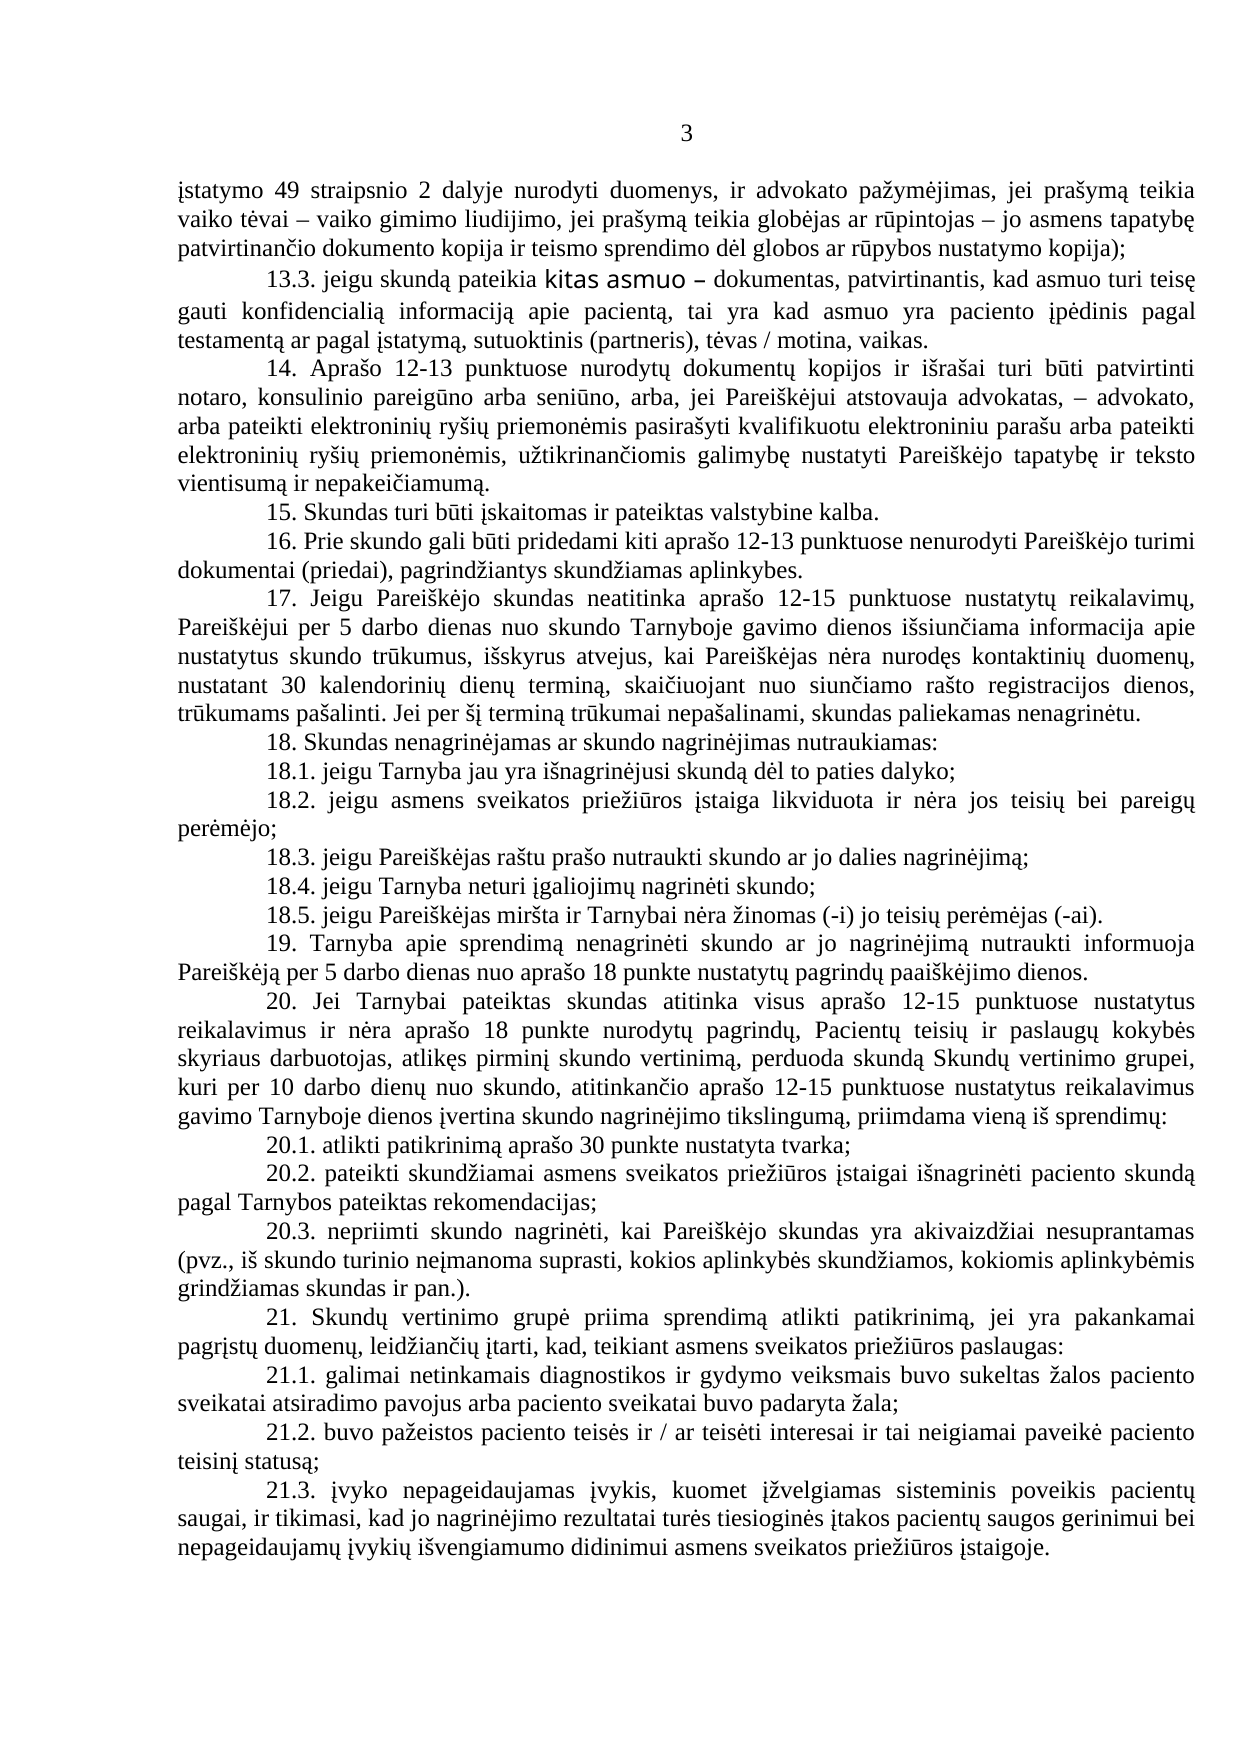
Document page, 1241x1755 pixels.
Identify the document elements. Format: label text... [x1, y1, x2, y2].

text 21.3. įvyko nepageidaujamas įvykis, kuomet įžvelgiamas sisteminis poveikis pacientų saugai, ir tikimasi, kad jo nagrinėjimo rezultatai turės tiesioginės įtakos pacientų saugos gerinimui bei nepageidaujamų įvykių išvengiamumo didinimui asmens sveikatos priežiūros įstaigoje. [177, 1475, 1196, 1561]
text 18.5. jeigu Pareiškėjas miršta ir Tarnybai nėra žinomas (-i) jo teisių perėmėjas (-ai). [177, 900, 1196, 928]
text 18. Skundas nenagrinėjamas ar skundo nagrinėjimas nutraukiamas: [177, 727, 1196, 756]
text 18.1. jeigu Tarnyba jau yra išnagrinėjusi skundą dėl to paties dalyko; [177, 756, 1196, 785]
text 18.2. jeigu asmens sveikatos priežiūros įstaiga likviduota ir nėra jos teisių bei pareigų perėmėjo; [177, 785, 1196, 842]
text 20. Jei Tarnybai pateiktas skundas atitinka visus aprašo 12-15 punktuose nustatytus reikalavimus ir nėra aprašo 18 punkte nurodytų pagrindų, Pacientų teisių ir paslaugų kokybės skyriaus darbuotojas, atlikęs pirminį skundo vertinimą, perduoda skundą Skundų vertinimo grupei, kuri per 10 darbo dienų nuo skundo, atitinkančio aprašo 12-15 punktuose nustatytus reikalavimus gavimo Tarnyboje dienos įvertina skundo nagrinėjimo tikslingumą, priimdama vieną iš sprendimų: [177, 986, 1196, 1130]
text 21.1. galimai netinkamais diagnostikos ir gydymo veiksmais buvo sukeltas žalos paciento sveikatai atsiradimo pavojus arba paciento sveikatai buvo padaryta žala; [177, 1360, 1196, 1417]
text 19. Tarnyba apie sprendimą nenagrinėti skundo ar jo nagrinėjimą nutraukti informuoja Pareiškėją per 5 darbo dienas nuo aprašo 18 punkte nustatytų pagrindų paaiškėjimo dienos. [177, 928, 1196, 986]
text 20.2. pateikti skundžiamai asmens sveikatos priežiūros įstaigai išnagrinėti paciento skundą pagal Tarnybos pateiktas rekomendacijas; [177, 1158, 1196, 1216]
text 17. Jeigu Pareiškėjo skundas neatitinka aprašo 12-15 punktuose nustatytų reikalavimų, Pareiškėjui per 5 darbo dienas nuo skundo Tarnyboje gavimo dienos išsiunčiama informacija apie nustatytus skundo trūkumus, išskyrus atvejus, kai Pareiškėjas nėra nurodęs kontaktinių duomenų, nustatant 30 kalendorinių dienų terminą, skaičiuojant nuo siunčiamo rašto registracijos dienos, trūkumams pašalinti. Jei per šį terminą trūkumai nepašalinami, skundas paliekamas nenagrinėtu. [177, 583, 1196, 727]
text 20.1. atlikti patikrinimą aprašo 30 punkte nustatyta tvarka; [177, 1130, 1196, 1158]
text įstatymo 49 straipsnio 2 dalyje nurodyti duomenys, ir advokato pažymėjimas, jei prašymą teikia vaiko tėvai – vaiko gimimo liudijimo, jei prašymą teikia globėjas ar rūpintojas – jo asmens tapatybę patvirtinančio dokumento kopija ir teismo sprendimo dėl globos ar rūpybos nustatymo kopija); [177, 176, 1196, 262]
text 21.2. buvo pažeistos paciento teisės ir / ar teisėti interesai ir tai neigiamai paveikė paciento teisinį statusą; [177, 1417, 1196, 1475]
text 14. Aprašo 12-13 punktuose nurodytų dokumentų kopijos ir išrašai turi būti patvirtinti notaro, konsulinio pareigūno arba seniūno, arba, jei Pareiškėjui atstovauja advokatas, – advokato, arba pateikti elektroninių ryšių priemonėmis pasirašyti kvalifikuotu elektroniniu parašu arba pateikti elektroninių ryšių priemonėmis, užtikrinančiomis galimybę nustatyti Pareiškėjo tapatybę ir teksto vientisumą ir nepakeičiamumą. [177, 353, 1196, 497]
text 18.3. jeigu Pareiškėjas raštu prašo nutraukti skundo ar jo dalies nagrinėjimą; [177, 842, 1196, 871]
text 13.3. jeigu skundą pateikia kitas asmuo – dokumentas, patvirtinantis, kad asmuo turi teisę gauti konfidencialią informaciją apie pacientą, tai yra kad asmuo yra paciento įpėdinis pagal testamentą ar pagal įstatymą, sutuoktinis (partneris), tėvas / motina, vaikas. [177, 262, 1196, 353]
text 20.3. nepriimti skundo nagrinėti, kai Pareiškėjo skundas yra akivaizdžiai nesuprantamas (pvz., iš skundo turinio neįmanoma suprasti, kokios aplinkybės skundžiamos, kokiomis aplinkybėmis grindžiamas skundas ir pan.). [177, 1216, 1196, 1302]
text 18.4. jeigu Tarnyba neturi įgaliojimų nagrinėti skundo; [177, 871, 1196, 900]
text 16. Prie skundo gali būti pridedami kiti aprašo 12-13 punktuose nenurodyti Pareiškėjo turimi dokumentai (priedai), pagrindžiantys skundžiamas aplinkybes. [177, 526, 1196, 583]
text 15. Skundas turi būti įskaitomas ir pateiktas valstybine kalba. [177, 497, 1196, 526]
text 21. Skundų vertinimo grupė priima sprendimą atlikti patikrinimą, jei yra pakankamai pagrįstų duomenų, leidžiančių įtarti, kad, teikiant asmens sveikatos priežiūros paslaugas: [177, 1302, 1196, 1360]
